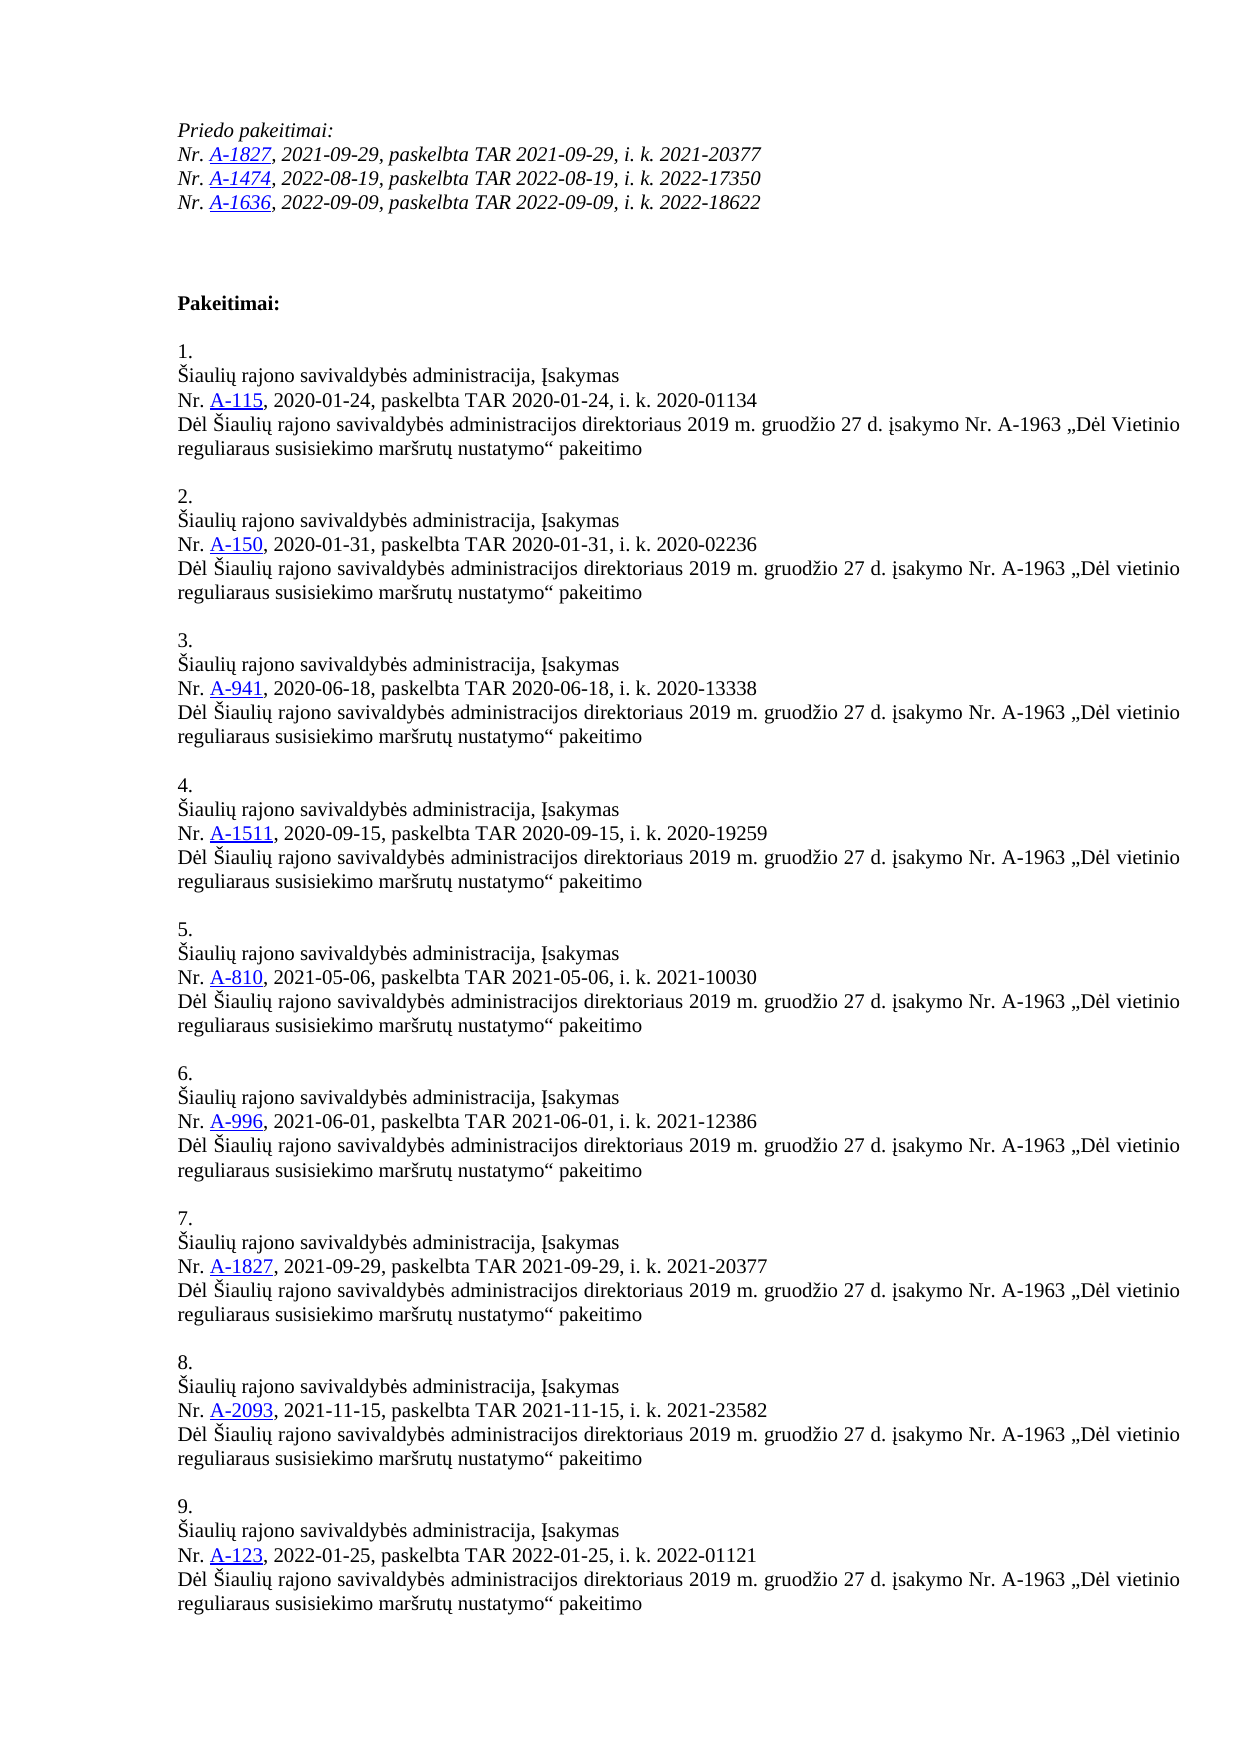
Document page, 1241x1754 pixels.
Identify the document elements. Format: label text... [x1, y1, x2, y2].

text Dėl Šiaulių rajono savivaldybės administracijos direktoriaus 2019 m. gruodžio 27 d. įsakymo Nr. A-1963 „Dėl vietinio reguliaraus susisiekimo maršrutų nustatymo“ pakeitimo [177, 989, 1181, 1037]
text Nr. A-1474, 2022-08-19, paskelbta TAR 2022-08-19, i. k. 2022-17350 [177, 166, 1181, 190]
text Nr. A-1511, 2020-09-15, paskelbta TAR 2020-09-15, i. k. 2020-19259 [177, 821, 1181, 845]
text Šiaulių rajono savivaldybės administracija, Įsakymas [177, 1518, 1181, 1542]
text Šiaulių rajono savivaldybės administracija, Įsakymas [177, 1374, 1181, 1398]
text 6. [177, 1061, 1181, 1085]
text Nr. A-1636, 2022-09-09, paskelbta TAR 2022-09-09, i. k. 2022-18622 [177, 190, 1181, 214]
text 7. [177, 1206, 1181, 1230]
text Šiaulių rajono savivaldybės administracija, Įsakymas [177, 941, 1181, 965]
text Šiaulių rajono savivaldybės administracija, Įsakymas [177, 1230, 1181, 1254]
text Dėl Šiaulių rajono savivaldybės administracijos direktoriaus 2019 m. gruodžio 27 d. įsakymo Nr. A-1963 „Dėl vietinio reguliaraus susisiekimo maršrutų nustatymo“ pakeitimo [177, 1278, 1181, 1326]
text Nr. A-150, 2020-01-31, paskelbta TAR 2020-01-31, i. k. 2020-02236 [177, 532, 1181, 556]
text Nr. A-1827, 2021-09-29, paskelbta TAR 2021-09-29, i. k. 2021-20377 [177, 1254, 1181, 1278]
text Nr. A-115, 2020-01-24, paskelbta TAR 2020-01-24, i. k. 2020-01134 [177, 387, 1181, 412]
text Nr. A-941, 2020-06-18, paskelbta TAR 2020-06-18, i. k. 2020-13338 [177, 676, 1181, 700]
text 4. [177, 772, 1181, 797]
text Dėl Šiaulių rajono savivaldybės administracijos direktoriaus 2019 m. gruodžio 27 d. įsakymo Nr. A-1963 „Dėl vietinio reguliaraus susisiekimo maršrutų nustatymo“ pakeitimo [177, 1133, 1181, 1182]
text Dėl Šiaulių rajono savivaldybės administracijos direktoriaus 2019 m. gruodžio 27 d. įsakymo Nr. A-1963 „Dėl vietinio reguliaraus susisiekimo maršrutų nustatymo“ pakeitimo [177, 700, 1181, 748]
text Šiaulių rajono savivaldybės administracija, Įsakymas [177, 797, 1181, 821]
text 5. [177, 917, 1181, 941]
text 3. [177, 628, 1181, 652]
text Nr. A-123, 2022-01-25, paskelbta TAR 2022-01-25, i. k. 2022-01121 [177, 1542, 1181, 1567]
text Nr. A-1827, 2021-09-29, paskelbta TAR 2021-09-29, i. k. 2021-20377 [177, 142, 1181, 166]
text Nr. A-810, 2021-05-06, paskelbta TAR 2021-05-06, i. k. 2021-10030 [177, 965, 1181, 989]
text Pakeitimai: [177, 291, 1181, 315]
text Dėl Šiaulių rajono savivaldybės administracijos direktoriaus 2019 m. gruodžio 27 d. įsakymo Nr. A-1963 „Dėl vietinio reguliaraus susisiekimo maršrutų nustatymo“ pakeitimo [177, 845, 1181, 893]
text 8. [177, 1350, 1181, 1374]
text Nr. A-996, 2021-06-01, paskelbta TAR 2021-06-01, i. k. 2021-12386 [177, 1109, 1181, 1133]
text Dėl Šiaulių rajono savivaldybės administracijos direktoriaus 2019 m. gruodžio 27 d. įsakymo Nr. A-1963 „Dėl Vietinio reguliaraus susisiekimo maršrutų nustatymo“ pakeitimo [177, 412, 1181, 460]
text Dėl Šiaulių rajono savivaldybės administracijos direktoriaus 2019 m. gruodžio 27 d. įsakymo Nr. A-1963 „Dėl vietinio reguliaraus susisiekimo maršrutų nustatymo“ pakeitimo [177, 1422, 1181, 1470]
text Šiaulių rajono savivaldybės administracija, Įsakymas [177, 652, 1181, 676]
text Nr. A-2093, 2021-11-15, paskelbta TAR 2021-11-15, i. k. 2021-23582 [177, 1398, 1181, 1422]
text Šiaulių rajono savivaldybės administracija, Įsakymas [177, 1085, 1181, 1109]
text 1. [177, 339, 1181, 363]
text Dėl Šiaulių rajono savivaldybės administracijos direktoriaus 2019 m. gruodžio 27 d. įsakymo Nr. A-1963 „Dėl vietinio reguliaraus susisiekimo maršrutų nustatymo“ pakeitimo [177, 1567, 1181, 1615]
text Šiaulių rajono savivaldybės administracija, Įsakymas [177, 363, 1181, 387]
text 2. [177, 484, 1181, 508]
text 9. [177, 1494, 1181, 1518]
text Šiaulių rajono savivaldybės administracija, Įsakymas [177, 508, 1181, 532]
text Priedo pakeitimai: [177, 118, 1181, 142]
text Dėl Šiaulių rajono savivaldybės administracijos direktoriaus 2019 m. gruodžio 27 d. įsakymo Nr. A-1963 „Dėl vietinio reguliaraus susisiekimo maršrutų nustatymo“ pakeitimo [177, 556, 1181, 604]
